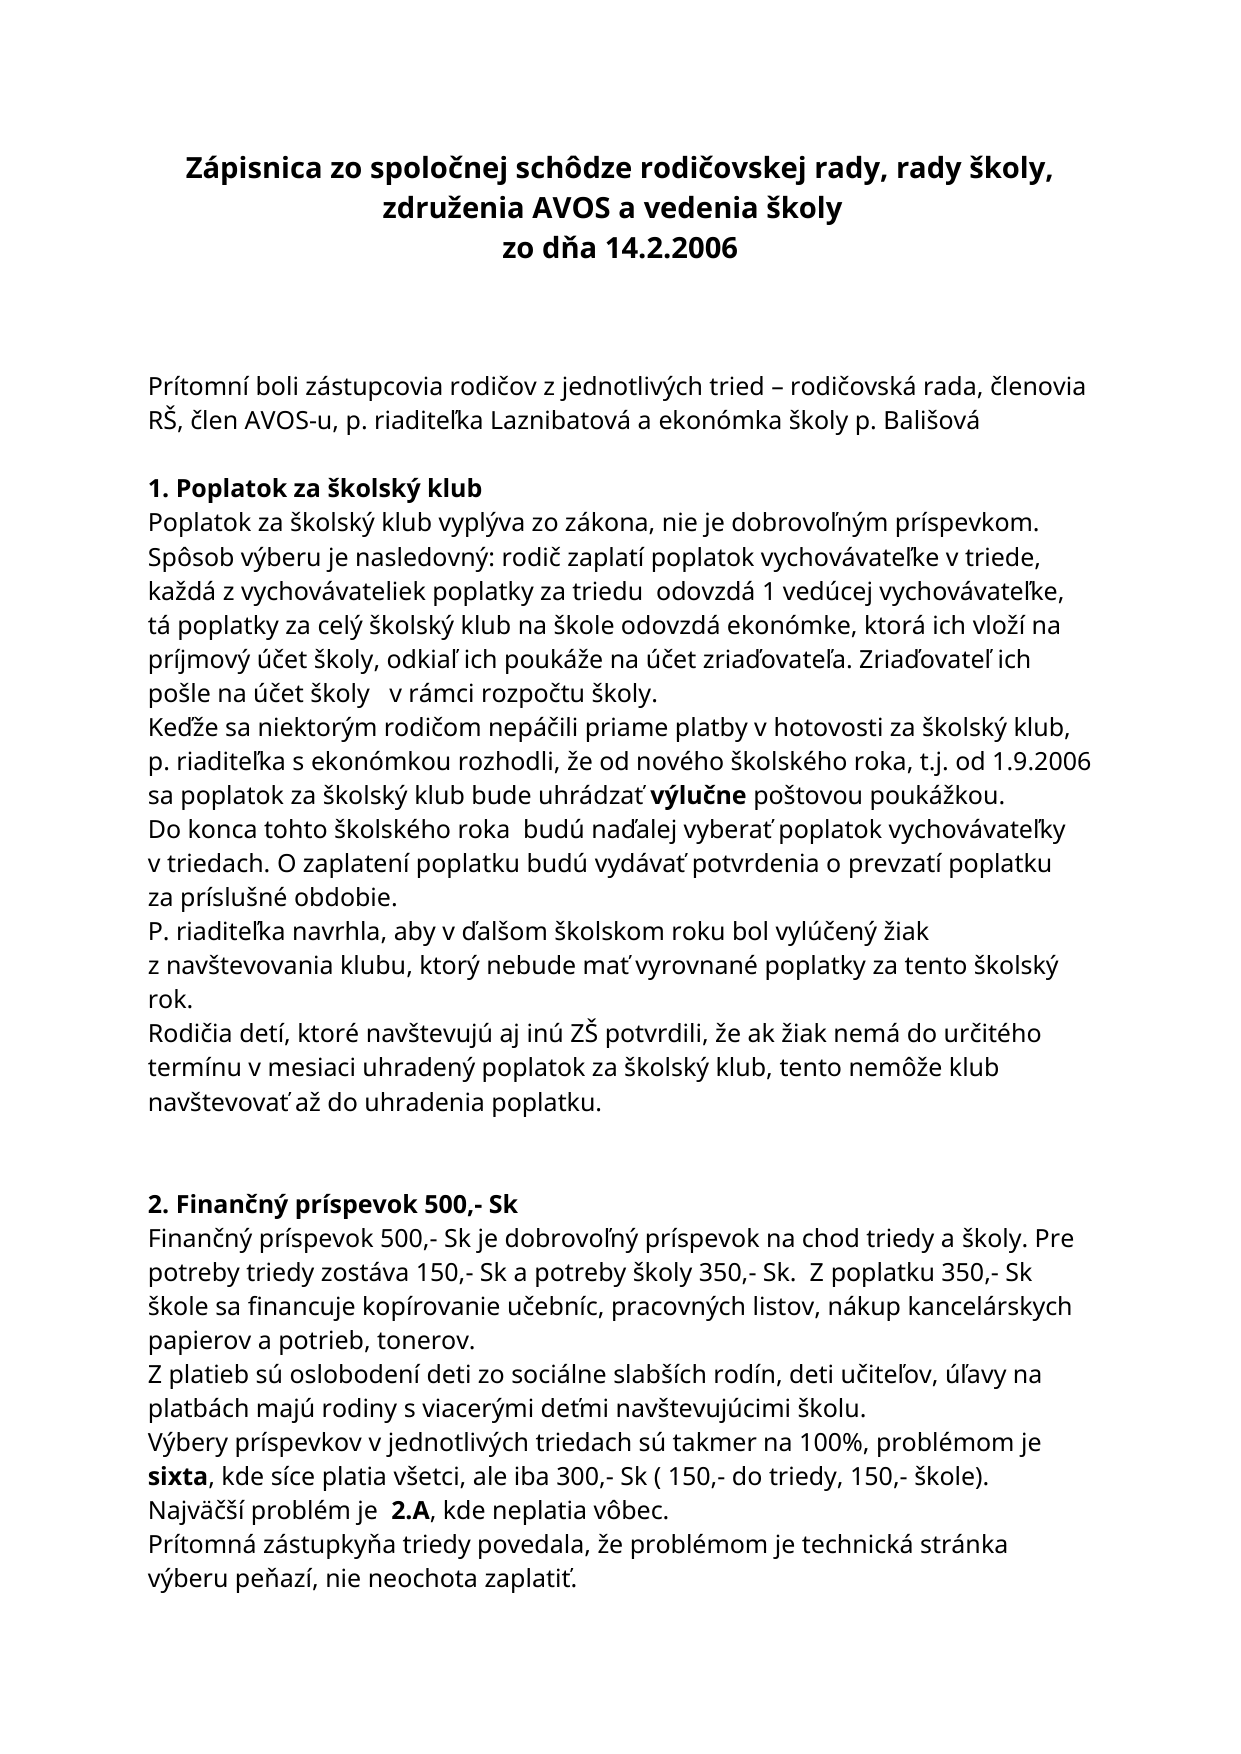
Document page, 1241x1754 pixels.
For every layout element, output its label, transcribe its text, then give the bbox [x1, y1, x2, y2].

text Do konca tohto školského roka budú naďalej vyberať poplatok vychovávateľky [148, 812, 1092, 846]
text zo dňa 14.2.2006 [148, 227, 1092, 267]
text Poplatok za školský klub vyplýva zo zákona, nie je dobrovoľným príspevkom. [148, 505, 1092, 539]
text 2. Finančný príspevok 500,- Sk [148, 1186, 1092, 1220]
text Finančný príspevok 500,- Sk je dobrovoľný príspevok na chod triedy a školy. Pre potreby triedy zostáva 150,- Sk a potreby školy 350,- Sk. Z poplatku 350,- Sk škole sa financuje kopírovanie učebníc, pracovných listov, nákup kancelárskych papierov a potrieb, tonerov. [148, 1220, 1092, 1357]
text Spôsob výberu je nasledovný: rodič zaplatí poplatok vychovávateľke v triede, každá z vychovávateliek poplatky za triedu odovzdá 1 vedúcej vychovávateľke, tá poplatky za celý školský klub na škole odovzdá ekonómke, ktorá ich vloží na príjmový účet školy, odkiaľ ich poukáže na účet zriaďovateľa. Zriaďovateľ ich pošle na účet školy v rámci rozpočtu školy. [148, 539, 1092, 709]
text Rodičia detí, ktoré navštevujú aj inú ZŠ potvrdili, že ak žiak nemá do určitého termínu v mesiaci uhradený poplatok za školský klub, tento nemôže klub navštevovať až do uhradenia poplatku. [148, 1016, 1092, 1118]
text Z platieb sú oslobodení deti zo sociálne slabších rodín, deti učiteľov, úľavy na platbách majú rodiny s viacerými deťmi navštevujúcimi školu. [148, 1357, 1092, 1425]
text P. riaditeľka navrhla, aby v ďalšom školskom roku bol vylúčený žiak z navštevovania klubu, ktorý nebude mať vyrovnané poplatky za tento školský rok. [148, 914, 1092, 1016]
text Prítomná zástupkyňa triedy povedala, že problémom je technická stránka výberu peňazí, nie neochota zaplatiť. [148, 1527, 1092, 1595]
text za príslušné obdobie. [148, 880, 1092, 914]
text Zápisnica zo spoločnej schôdze rodičovskej rady, rady školy, združenia AVOS a vedenia školy [148, 148, 1092, 227]
text v triedach. O zaplatení poplatku budú vydávať potvrdenia o prevzatí poplatku [148, 846, 1092, 880]
text Prítomní boli zástupcovia rodičov z jednotlivých tried – rodičovská rada, členovia RŠ, člen AVOS-u, p. riaditeľka Laznibatová a ekonómka školy p. Bališová [148, 369, 1092, 437]
text 1. Poplatok za školský klub [148, 471, 1092, 505]
text Keďže sa niektorým rodičom nepáčili priame platby v hotovosti za školský klub, p. riaditeľka s ekonómkou rozhodli, že od nového školského roka, t.j. od 1.9.2006 sa poplatok za školský klub bude uhrádzať výlučne poštovou poukážkou. [148, 709, 1092, 812]
text Výbery príspevkov v jednotlivých triedach sú takmer na 100%, problémom je sixta, kde síce platia všetci, ale iba 300,- Sk ( 150,- do triedy, 150,- škole). Najväčší problém je 2.A, kde neplatia vôbec. [148, 1425, 1092, 1527]
